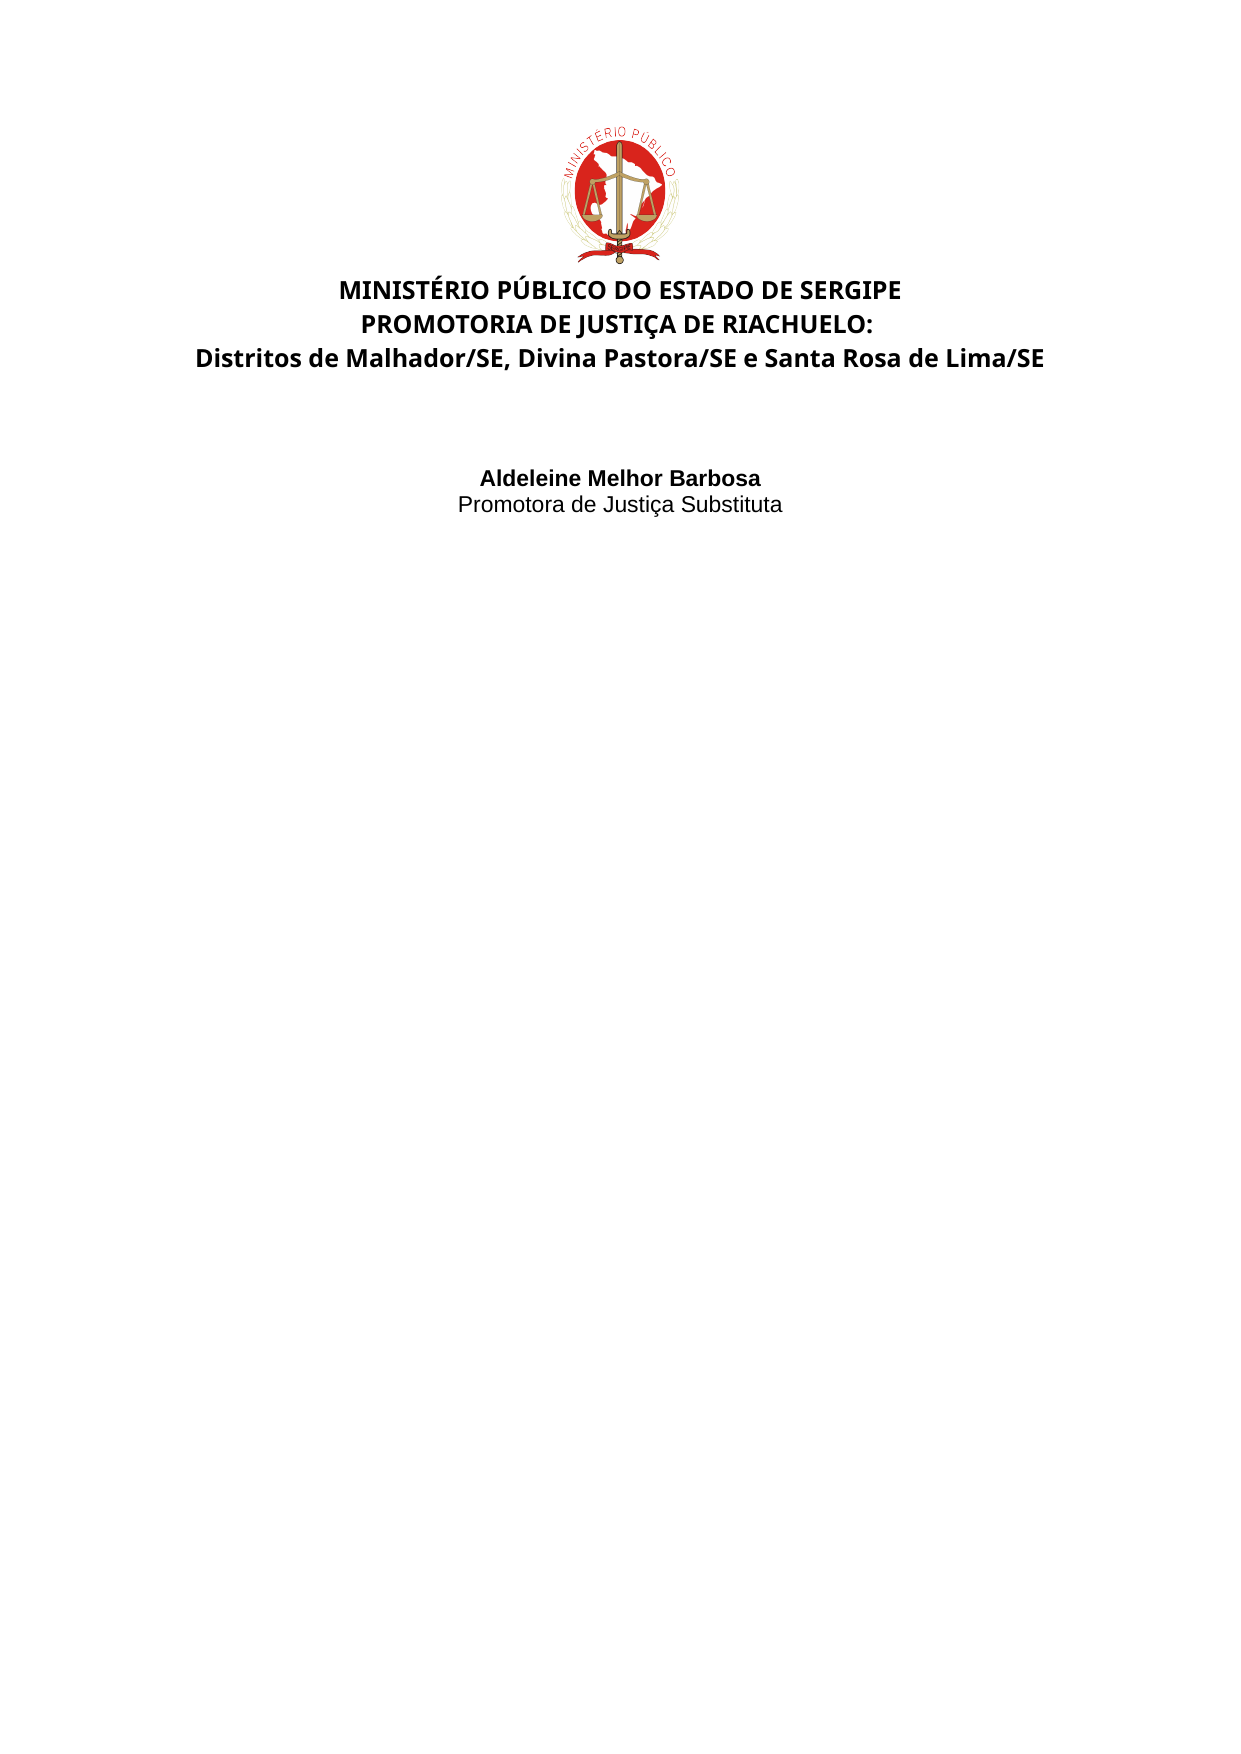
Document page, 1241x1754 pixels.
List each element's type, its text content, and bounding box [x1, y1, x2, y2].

text Promotora de Justiça Substituta [118, 491, 1122, 517]
text Aldeleine Melhor Barbosa [118, 464, 1122, 491]
